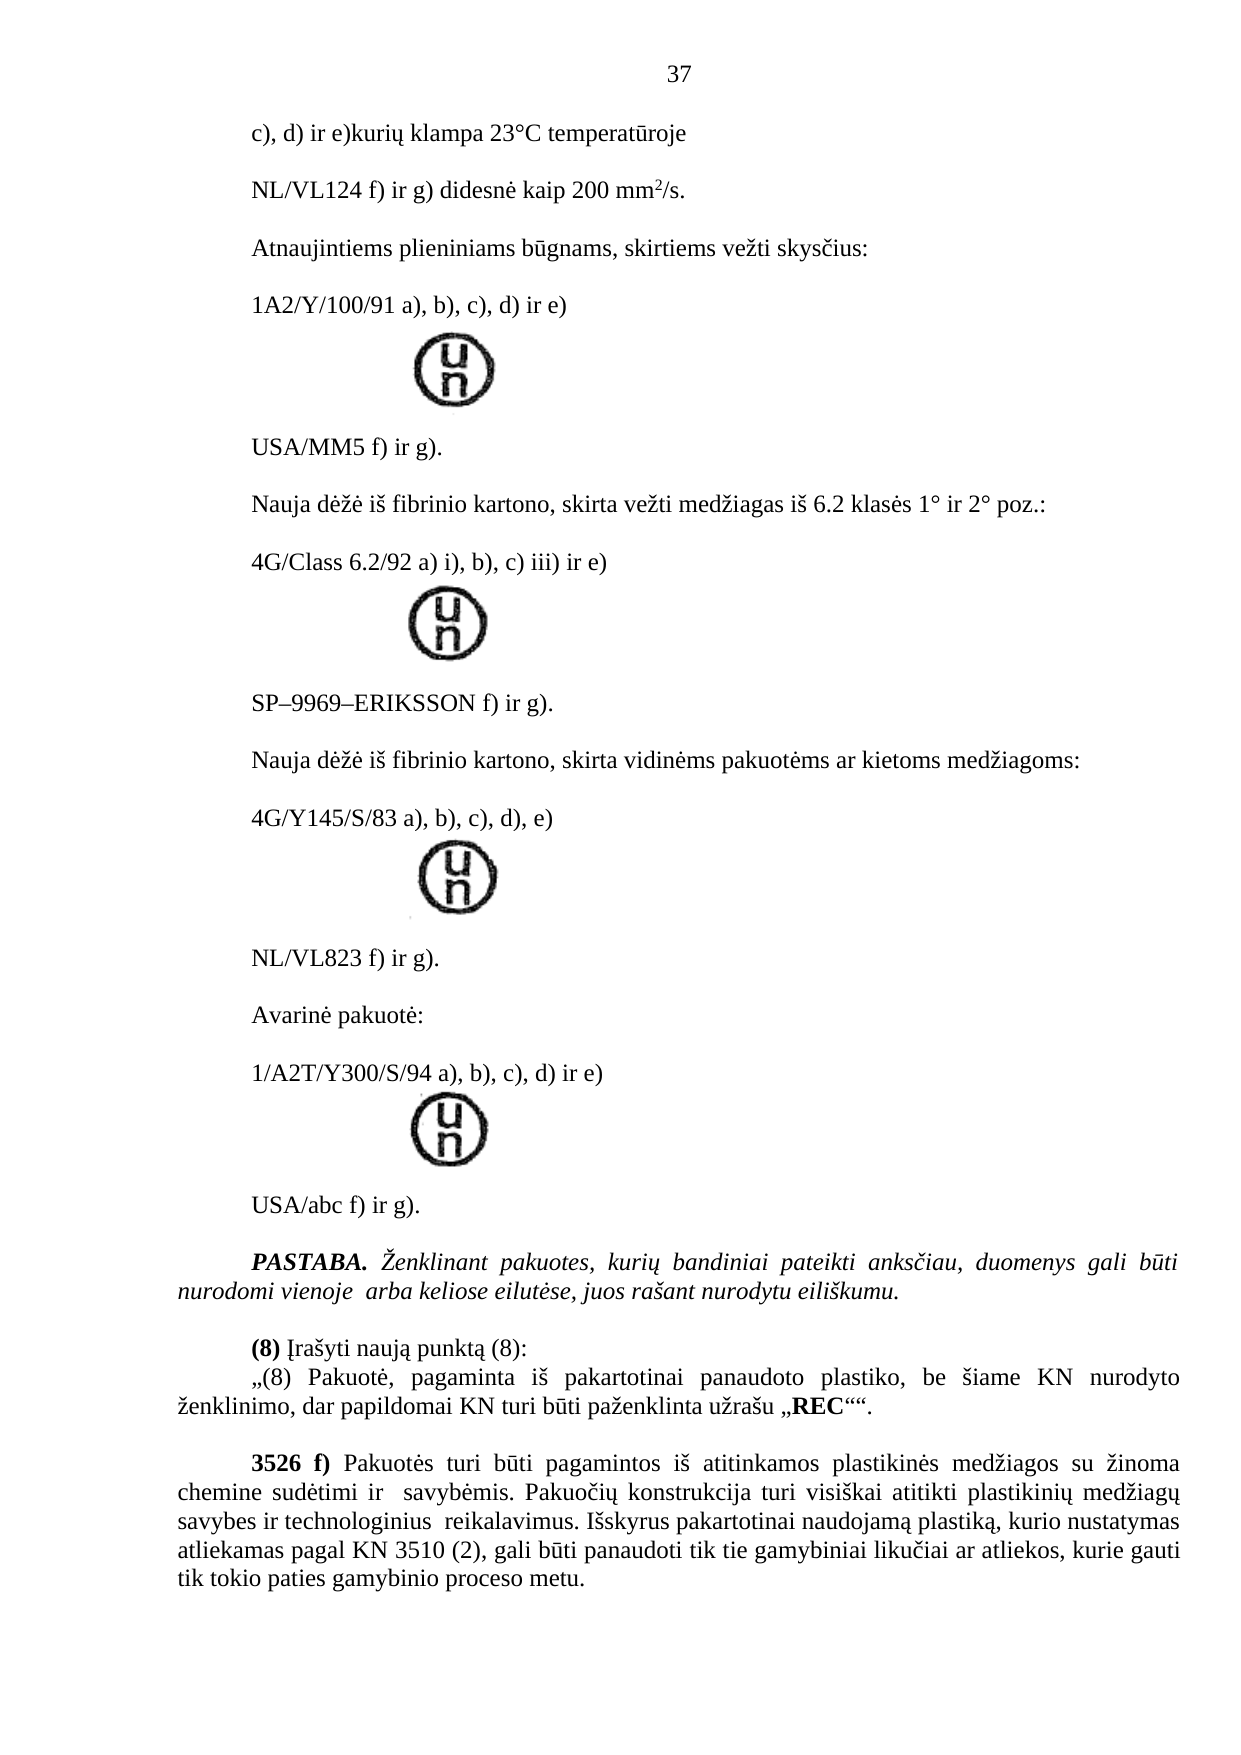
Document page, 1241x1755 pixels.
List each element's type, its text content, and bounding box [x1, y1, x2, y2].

text 1/A2T/Y300/S/94 a), b), c), d) ir e) [177, 1058, 1181, 1087]
text USA/abc f) ir g). [177, 1190, 1181, 1218]
text Atnaujintiems plieniniams būgnams, skirtiems vežti skysčius: [177, 233, 1181, 262]
text Avarinė pakuotė: [177, 1000, 1181, 1029]
text (8) Įrašyti naują punktą (8): [177, 1333, 1181, 1362]
text „(8) Pakuotė, pagaminta iš pakartotinai panaudoto plastiko, be šiame KN nurodyto ženklinimo, dar papildomai KN turi būti paženklinta užrašu „REC““. [177, 1362, 1181, 1420]
text Nauja dėžė iš fibrinio kartono, skirta vežti medžiagas iš 6.2 klasės 1° ir 2° poz.: [177, 489, 1181, 518]
text NL/VL823 f) ir g). [177, 943, 1181, 972]
text SP–9969–ERIKSSON f) ir g). [177, 688, 1181, 717]
text 1A2/Y/100/91 a), b), c), d) ir e) [177, 291, 1181, 319]
text NL/VL124 f) ir g) didesnė kaip 200 mm2/s. [177, 176, 1181, 204]
text Nauja dėžė iš fibrinio kartono, skirta vidinėms pakuotėms ar kietoms medžiagoms: [177, 746, 1181, 774]
text 3526 f) Pakuotės turi būti pagamintos iš atitinkamos plastikinės medžiagos su žinoma chemine sudėtimi ir savybėmis. Pakuočių konstrukcija turi visiškai atitikti plastikinių medžiagų savybes ir technologinius reikalavimus. Išskyrus pakartotinai naudojamą plastiką, kurio nustatymas atliekamas pagal KN 3510 (2), gali būti panaudoti tik tie gamybiniai likučiai ar atliekos, kurie gauti tik tokio paties gamybinio proceso metu. [177, 1448, 1181, 1592]
text USA/MM5 f) ir g). [177, 432, 1181, 461]
text c), d) ir e)kurių klampa 23°C temperatūroje [177, 118, 1181, 147]
text 4G/Class 6.2/92 a) i), b), c) iii) ir e) [177, 547, 1181, 576]
text 4G/Y145/S/83 a), b), c), d), e) [177, 803, 1181, 832]
text PASTABA. Ženklinant pakuotes, kurių bandiniai pateikti anksčiau, duomenys gali būti nurodomi vienoje arba keliose eilutėse, juos rašant nurodytu eiliškumu. [177, 1247, 1181, 1305]
